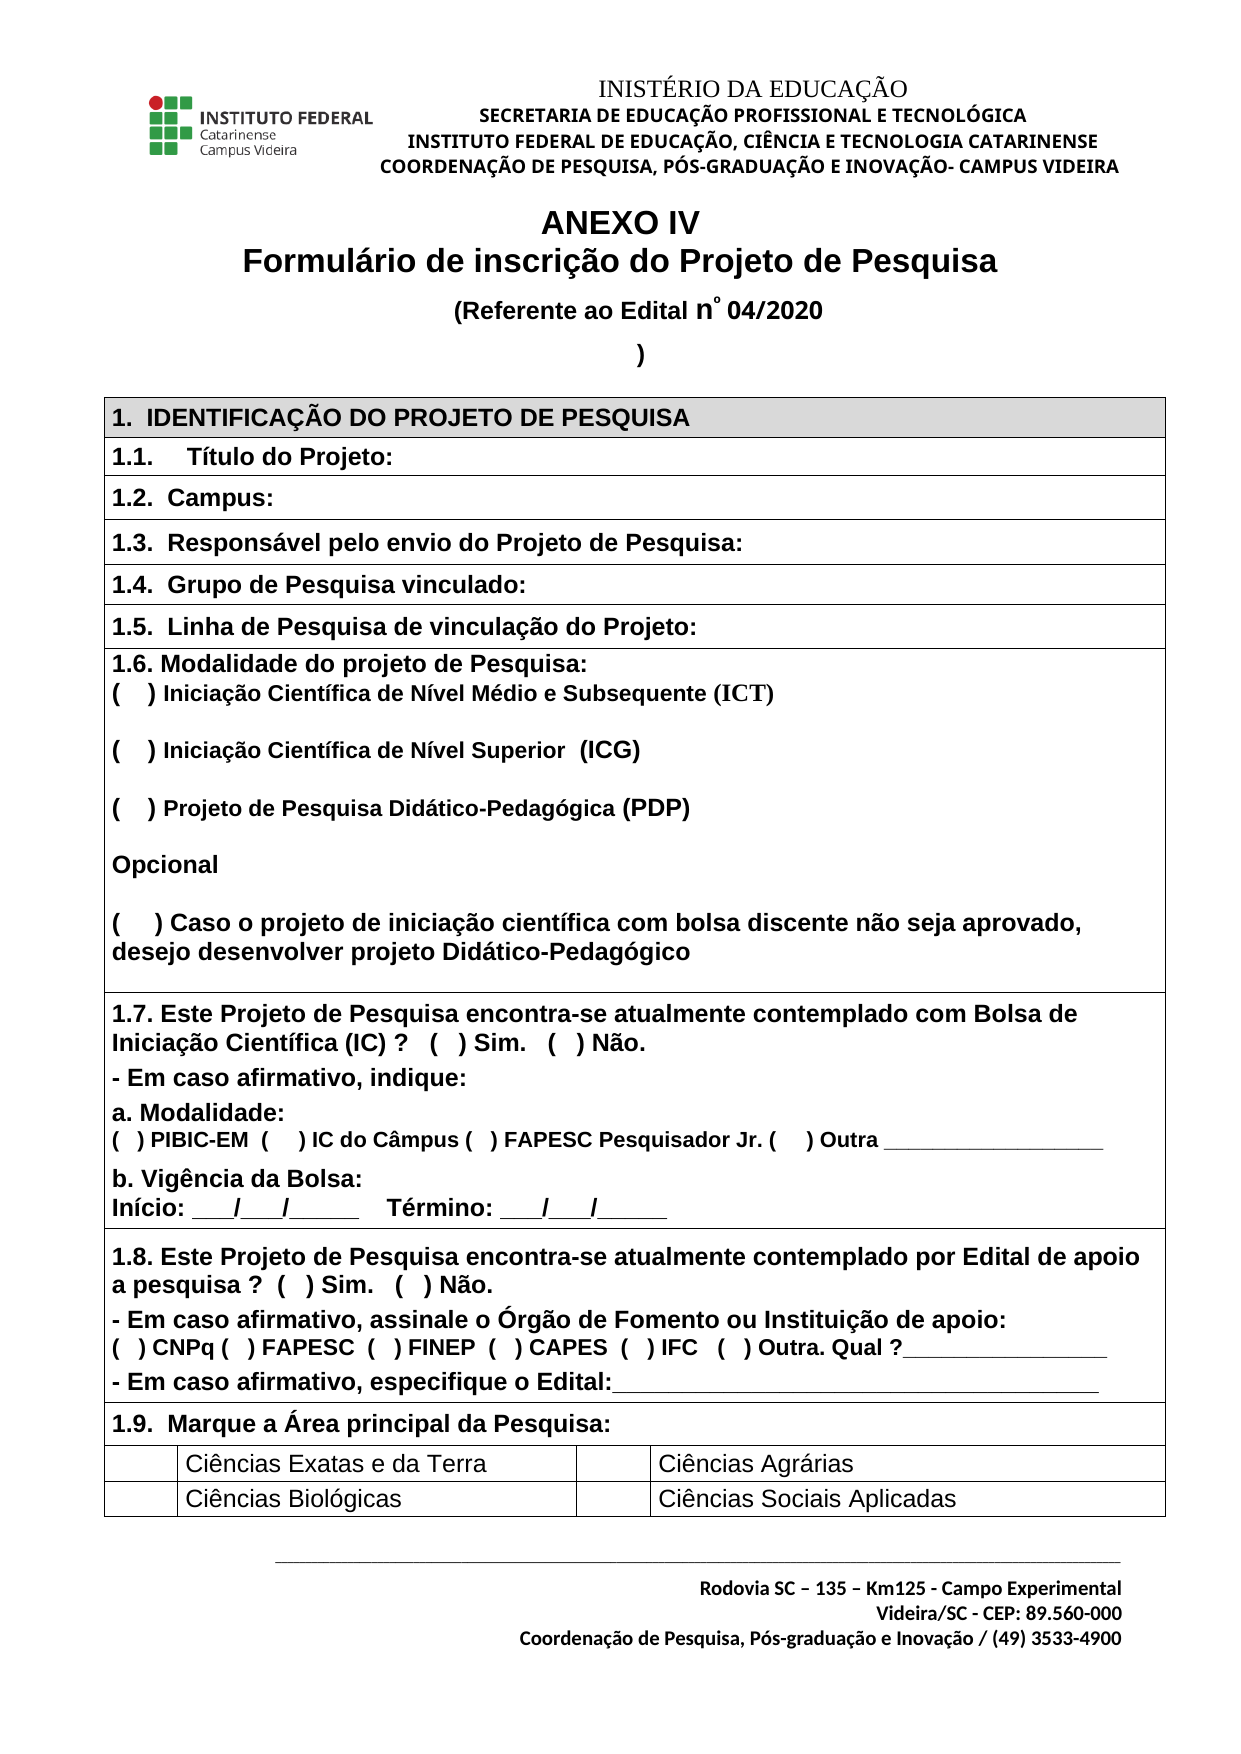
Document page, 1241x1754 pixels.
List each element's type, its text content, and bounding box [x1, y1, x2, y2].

table_cell Título do Projeto: [105, 438, 1165, 475]
table_cell 1.2. Campus: [105, 476, 1165, 519]
table_cell [105, 1446, 177, 1481]
table_cell 1.6. Modalidade do projeto de Pesquisa: ( ) Iniciação Científica de Nível Médio e Subsequente (ICT) ( ) Iniciação Científica de Nível Superior (ICG) ( ) Projeto de Pesquisa Didático-Pedagógica (PDP) Opcional ( ) Caso o projeto de iniciação científica com bolsa discente não seja aprovado, desejo desenvolver projeto Didático-Pedagógico [105, 649, 1165, 992]
picture [135, 84, 380, 167]
subtitle Formulário de inscrição do Projeto de Pesquisa [118, 241, 1122, 280]
table_cell 1.7. Este Projeto de Pesquisa encontra-se atualmente contemplado com Bolsa de Iniciação Científica (IC) ? ( ) Sim. ( ) Não. - Em caso afirmativo, indique: a. Modalidade: ( ) PIBIC-EM ( ) IC do Câmpus ( ) FAPESC Pesquisador Jr. ( ) Outra __________________ b. Vigência da Bolsa: Início: ___/___/_____ Término: ___/___/_____ [105, 993, 1165, 1228]
table_header 1. IDENTIFICAÇÃO DO PROJETO DE PESQUISA [105, 398, 1165, 437]
table_cell [577, 1446, 650, 1481]
table_cell [105, 1482, 177, 1516]
table_cell [577, 1482, 650, 1516]
table_cell 1.4. Grupo de Pesquisa vinculado: [105, 565, 1165, 604]
table_cell 1.3. Responsável pelo envio do Projeto de Pesquisa: [105, 520, 1165, 564]
table_cell 1.9. Marque a Área principal da Pesquisa: [105, 1403, 1165, 1445]
table_cell 1.8. Este Projeto de Pesquisa encontra-se atualmente contemplado por Edital de apoio a pesquisa ? ( ) Sim. ( ) Não. - Em caso afirmativo, assinale o Órgão de Fomento ou Instituição de apoio: ( ) CNPq ( ) FAPESC ( ) FINEP ( ) CAPES ( ) IFC ( ) Outra. Qual ?________________ - Em caso afirmativo, especifique o Edital:___________________________________ [105, 1229, 1165, 1402]
table_cell Ciências Agrárias [651, 1446, 1165, 1481]
table_cell Ciências Biológicas [178, 1482, 576, 1516]
table_cell Ciências Sociais Aplicadas [651, 1482, 1165, 1516]
subtitle ANEXO IV [118, 203, 1122, 241]
list ) [148, 339, 1122, 368]
list (Referente ao Edital nº 04/2020 [148, 292, 1122, 327]
table_cell 1.5. Linha de Pesquisa de vinculação do Projeto: [105, 605, 1165, 648]
table_cell Ciências Exatas e da Terra [178, 1446, 576, 1481]
